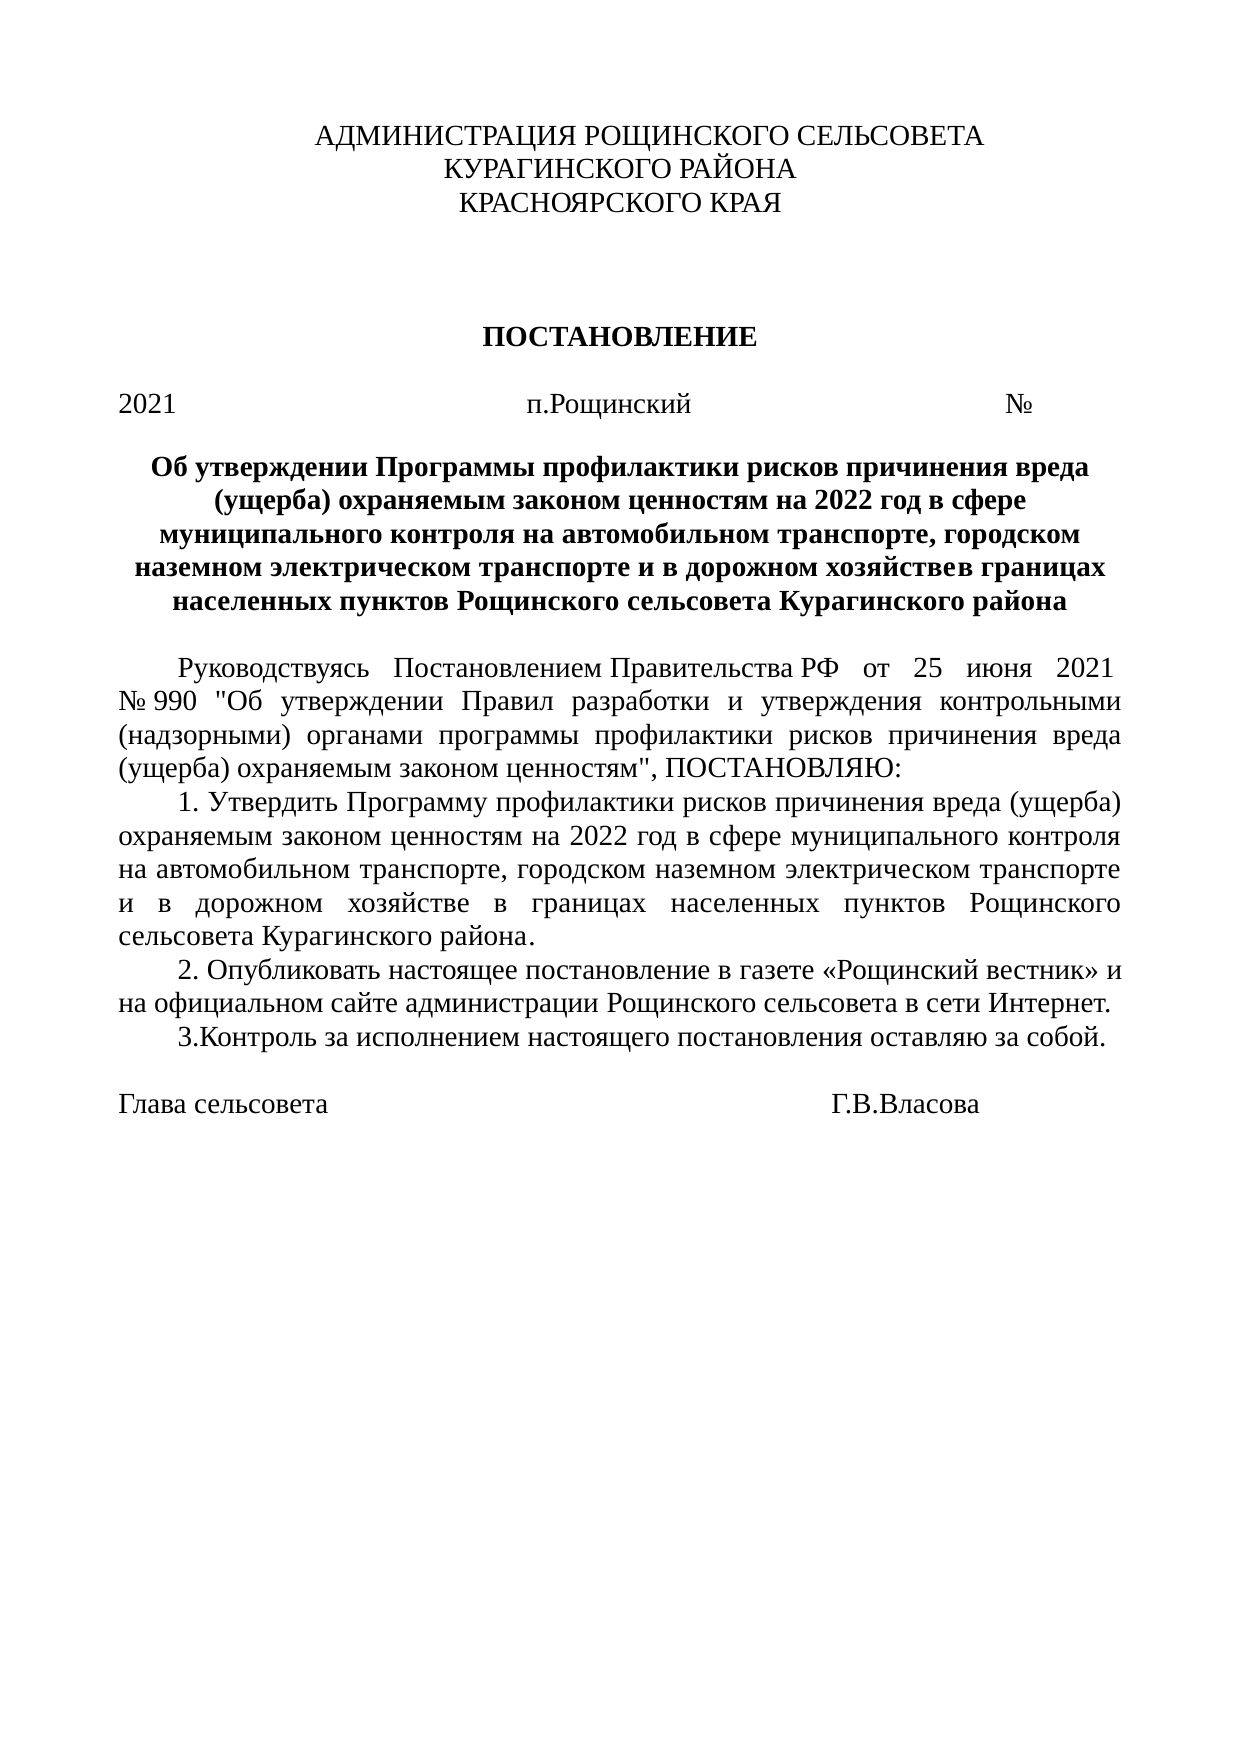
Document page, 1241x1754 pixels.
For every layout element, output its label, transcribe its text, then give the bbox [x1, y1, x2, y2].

text 2. Опубликовать настоящее постановление в газете «Рощинский вестник» и на официальном сайте администрации Рощинского сельсовета в сети Интернет. [118, 952, 1122, 1019]
text 2021 п.Рощинский № [118, 386, 1122, 420]
subtitle КРАСНОЯРСКОГО КРАЯ [118, 185, 1122, 219]
text ПОСТАНОВЛЕНИЕ [118, 319, 1122, 353]
list Контроль за исполнением настоящего постановления оставляю за собой. [118, 1019, 1122, 1052]
text Глава сельсовета Г.В.Власова [118, 1086, 1122, 1119]
text 1. Утвердить Программу профилактики рисков причинения вреда (ущерба) охраняемым законом ценностям на 2022 год в сфере муниципального контроля на автомобильном транспорте, городском наземном электрическом транспорте и в дорожном хозяйстве в границах населенных пунктов Рощинского сельсовета Курагинского района. [118, 784, 1122, 952]
text АДМИНИСТРАЦИЯ РОЩИНСКОГО СЕЛЬСОВЕТА [118, 118, 1122, 152]
text Руководствуясь Постановлением Правительства РФ от 25 июня 2021 № 990 "Об утверждении Правил разработки и утверждения контрольными (надзорными) органами программы профилактики рисков причинения вреда (ущерба) охраняемым законом ценностям", ПОСТАНОВЛЯЮ: [118, 650, 1122, 784]
subtitle КУРАГИНСКОГО РАЙОНА [118, 152, 1122, 185]
text Об утверждении Программы профилактики рисков причинения вреда (ущерба) охраняемым законом ценностям на 2022 год в сфере муниципального контроля на автомобильном транспорте, городском наземном электрическом транспорте и в дорожном хозяйствев границах населенных пунктов Рощинского сельсовета Курагинского района [118, 449, 1122, 616]
